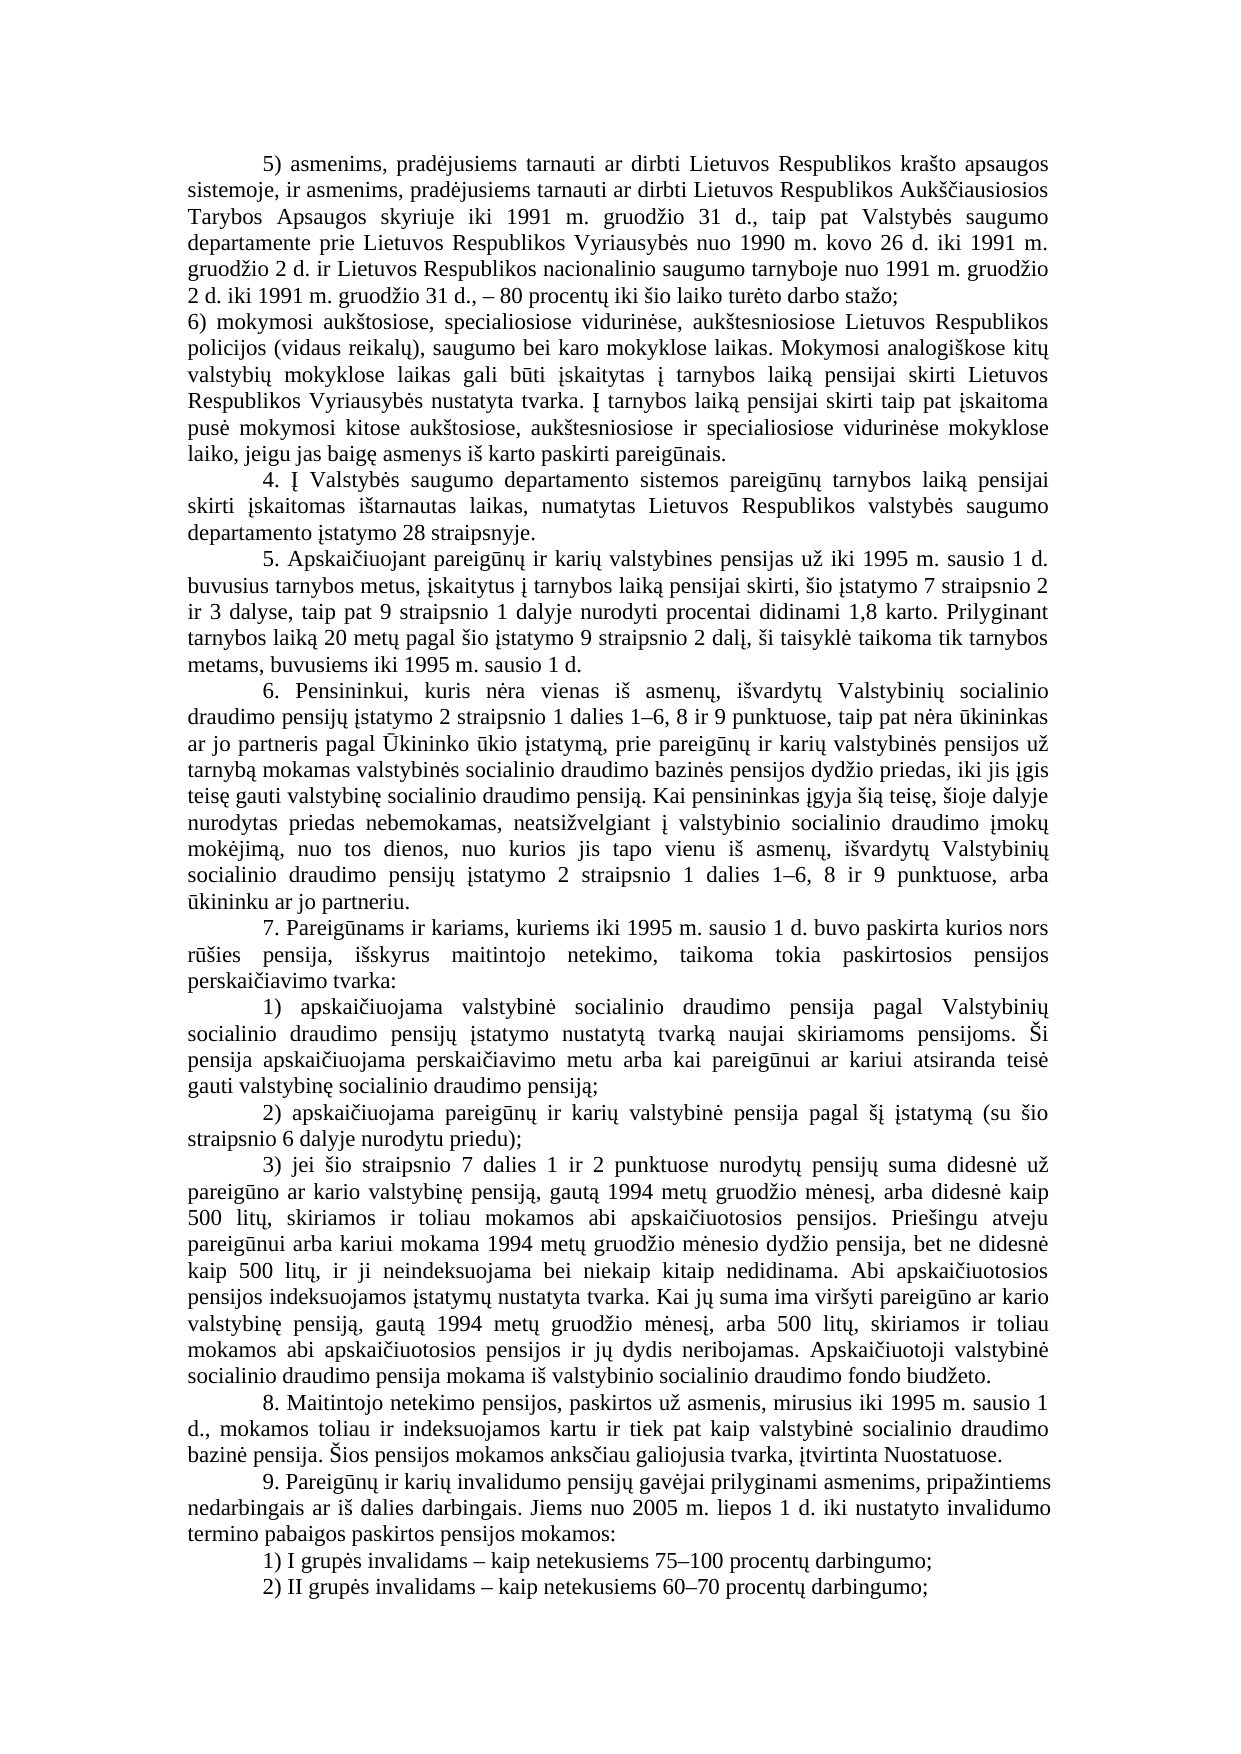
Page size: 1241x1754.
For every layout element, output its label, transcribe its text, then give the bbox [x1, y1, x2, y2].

text 1) I grupės invalidams – kaip netekusiems 75–100 procentų darbingumo; [187, 1547, 1053, 1573]
text 1) apskaičiuojama valstybinė socialinio draudimo pensija pagal Valstybinių socialinio draudimo pensijų įstatymo nustatytą tvarką naujai skiriamoms pensijoms. Ši pensija apskaičiuojama perskaičiavimo metu arba kai pareigūnui ar kariui atsiranda teisė gauti valstybinę socialinio draudimo pensiją; [187, 993, 1050, 1099]
text 5. Apskaičiuojant pareigūnų ir karių valstybines pensijas už iki 1995 m. sausio 1 d. buvusius tarnybos metus, įskaitytus į tarnybos laiką pensijai skirti, šio įstatymo 7 straipsnio 2 ir 3 dalyse, taip pat 9 straipsnio 1 dalyje nurodyti procentai didinami 1,8 karto. Prilyginant tarnybos laiką 20 metų pagal šio įstatymo 9 straipsnio 2 dalį, ši taisyklė taikoma tik tarnybos metams, buvusiems iki 1995 m. sausio 1 d. [187, 545, 1050, 677]
text 3) jei šio straipsnio 7 dalies 1 ir 2 punktuose nurodytų pensijų suma didesnė už pareigūno ar kario valstybinę pensiją, gautą 1994 metų gruodžio mėnesį, arba didesnė kaip 500 litų, skiriamos ir toliau mokamos abi apskaičiuotosios pensijos. Priešingu atveju pareigūnui arba kariui mokama 1994 metų gruodžio mėnesio dydžio pensija, bet ne didesnė kaip 500 litų, ir ji neindeksuojama bei niekaip kitaip nedidinama. Abi apskaičiuotosios pensijos indeksuojamos įstatymų nustatyta tvarka. Kai jų suma ima viršyti pareigūno ar kario valstybinę pensiją, gautą 1994 metų gruodžio mėnesį, arba 500 litų, skiriamos ir toliau mokamos abi apskaičiuotosios pensijos ir jų dydis neribojamas. Apskaičiuotoji valstybinė socialinio draudimo pensija mokama iš valstybinio socialinio draudimo fondo biudžeto. [187, 1151, 1050, 1389]
text 2) II grupės invalidams – kaip netekusiems 60–70 procentų darbingumo; [187, 1573, 1053, 1599]
text 6. Pensininkui, kuris nėra vienas iš asmenų, išvardytų Valstybinių socialinio draudimo pensijų įstatymo 2 straipsnio 1 dalies 1–6, 8 ir 9 punktuose, taip pat nėra ūkininkas ar jo partneris pagal Ūkininko ūkio įstatymą, prie pareigūnų ir karių valstybinės pensijos už tarnybą mokamas valstybinės socialinio draudimo bazinės pensijos dydžio priedas, iki jis įgis teisę gauti valstybinę socialinio draudimo pensiją. Kai pensininkas įgyja šią teisę, šioje dalyje nurodytas priedas nebemokamas, neatsižvelgiant į valstybinio socialinio draudimo įmokų mokėjimą, nuo tos dienos, nuo kurios jis tapo vienu iš asmenų, išvardytų Valstybinių socialinio draudimo pensijų įstatymo 2 straipsnio 1 dalies 1–6, 8 ir 9 punktuose, arba ūkininku ar jo partneriu. [187, 677, 1050, 914]
text 5) asmenims, pradėjusiems tarnauti ar dirbti Lietuvos Respublikos krašto apsaugos sistemoje, ir asmenims, pradėjusiems tarnauti ar dirbti Lietuvos Respublikos Aukščiausiosios Tarybos Apsaugos skyriuje iki 1991 m. gruodžio 31 d., taip pat Valstybės saugumo departamente prie Lietuvos Respublikos Vyriausybės nuo 1990 m. kovo 26 d. iki 1991 m. gruodžio 2 d. ir Lietuvos Respublikos nacionalinio saugumo tarnyboje nuo 1991 m. gruodžio 2 d. iki 1991 m. gruodžio 31 d., – 80 procentų iki šio laiko turėto darbo stažo; [187, 150, 1050, 308]
text 8. Maitintojo netekimo pensijos, paskirtos už asmenis, mirusius iki 1995 m. sausio 1 d., mokamos toliau ir indeksuojamos kartu ir tiek pat kaip valstybinė socialinio draudimo bazinė pensija. Šios pensijos mokamos anksčiau galiojusia tvarka, įtvirtinta Nuostatuose. [187, 1389, 1050, 1468]
text 9. Pareigūnų ir karių invalidumo pensijų gavėjai prilyginami asmenims, pripažintiems nedarbingais ar iš dalies darbingais. Jiems nuo 2005 m. liepos 1 d. iki nustatyto invalidumo termino pabaigos paskirtos pensijos mokamos: [187, 1468, 1053, 1547]
text 6) mokymosi aukštosiose, specialiosiose vidurinėse, aukštesniosiose Lietuvos Respublikos policijos (vidaus reikalų), saugumo bei karo mokyklose laikas. Mokymosi analogiškose kitų valstybių mokyklose laikas gali būti įskaitytas į tarnybos laiką pensijai skirti Lietuvos Respublikos Vyriausybės nustatyta tvarka. Į tarnybos laiką pensijai skirti taip pat įskaitoma pusė mokymosi kitose aukštosiose, aukštesniosiose ir specialiosiose vidurinėse mokyklose laiko, jeigu jas baigę asmenys iš karto paskirti pareigūnais. [187, 308, 1050, 466]
text 4. Į Valstybės saugumo departamento sistemos pareigūnų tarnybos laiką pensijai skirti įskaitomas ištarnautas laikas, numatytas Lietuvos Respublikos valstybės saugumo departamento įstatymo 28 straipsnyje. [187, 466, 1050, 545]
text 2) apskaičiuojama pareigūnų ir karių valstybinė pensija pagal šį įstatymą (su šio straipsnio 6 dalyje nurodytu priedu); [187, 1099, 1050, 1151]
text 7. Pareigūnams ir kariams, kuriems iki 1995 m. sausio 1 d. buvo paskirta kurios nors rūšies pensija, išskyrus maitintojo netekimo, taikoma tokia paskirtosios pensijos perskaičiavimo tvarka: [187, 914, 1050, 993]
